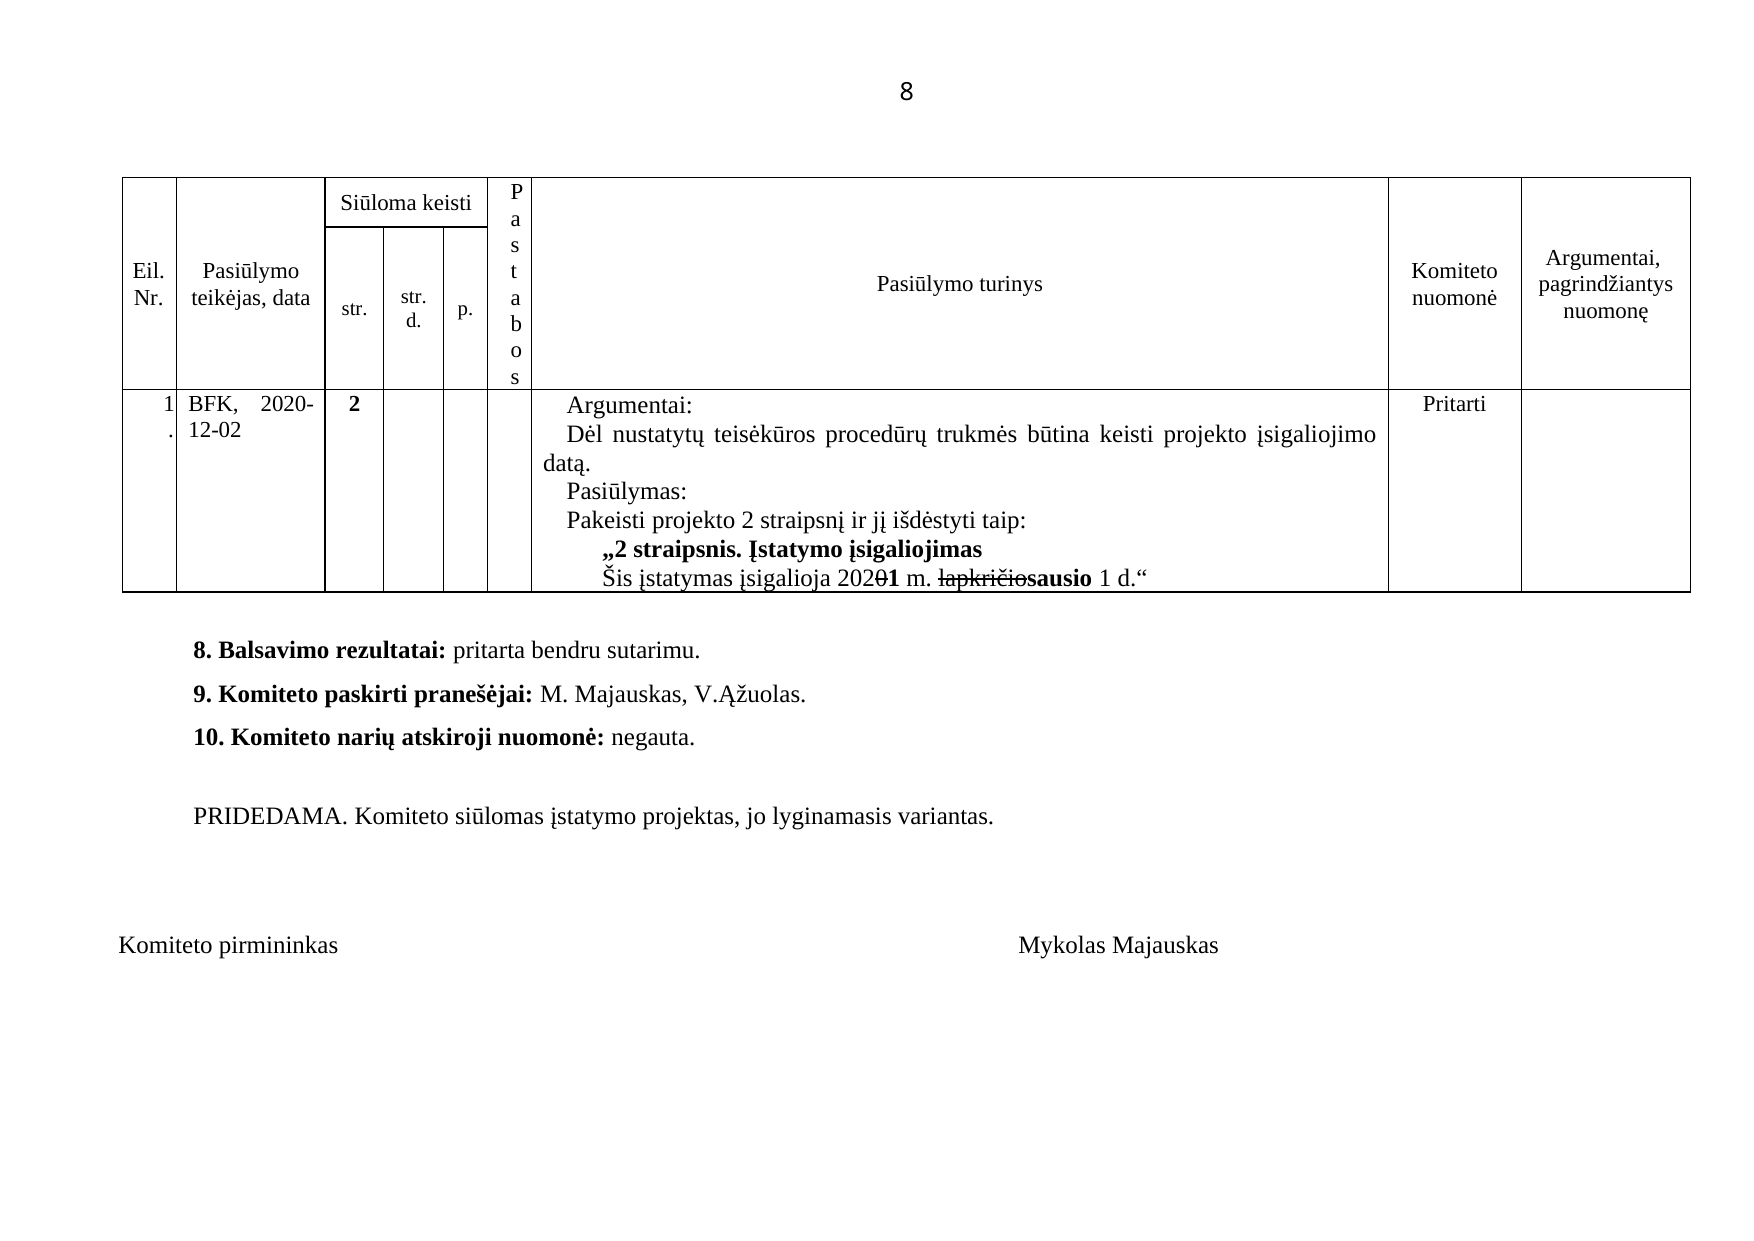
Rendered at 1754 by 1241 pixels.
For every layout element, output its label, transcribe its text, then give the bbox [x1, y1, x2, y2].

table_header Pasiūlymo teikėjas, data [177, 178, 324, 389]
text PRIDEDAMA. Komiteto siūlomas įstatymo projektas, jo lyginamasis variantas. [118, 801, 1695, 830]
table_cell [1522, 390, 1690, 591]
table_cell [123, 390, 176, 591]
table_header Argumentai, pagrindžiantys nuomonę [1522, 178, 1690, 389]
table_header Pastabos [488, 178, 531, 389]
table_header Pasiūlymo turinys [532, 178, 1388, 389]
table_cell str. [326, 228, 383, 389]
text 8. Balsavimo rezultatai: pritarta bendru sutarimu. [118, 636, 1695, 664]
table_cell str. d. [384, 228, 443, 389]
table_cell [488, 390, 531, 591]
table_cell [444, 390, 487, 591]
table_header Komiteto nuomonė [1389, 178, 1521, 389]
text Komiteto pirmininkas Mykolas Majauskas [118, 930, 1695, 959]
table_cell p. [444, 228, 487, 389]
table_header Siūloma keisti [326, 178, 487, 226]
table_cell Pritarti [1389, 390, 1521, 591]
table_cell Argumentai: Dėl nustatytų teisėkūros procedūrų trukmės būtina keisti projekto įsigaliojimo datą. Pasiūlymas: Pakeisti projekto 2 straipsnį ir jį išdėstyti taip: „2 straipsnis. Įstatymo įsigaliojimas Šis įstatymas įsigalioja 20201 m. lapkričiosausio 1 d.“ [532, 390, 1388, 591]
text 10. Komiteto narių atskiroji nuomonė: negauta. [118, 722, 1695, 751]
text 9. Komiteto paskirti pranešėjai: M. Majauskas, V.Ąžuolas. [118, 679, 1695, 707]
table_cell [384, 390, 443, 591]
table_cell BFK, 2020-12-02 [177, 390, 324, 591]
table_header Eil. Nr. [123, 178, 176, 389]
table_cell 2 [326, 390, 383, 591]
